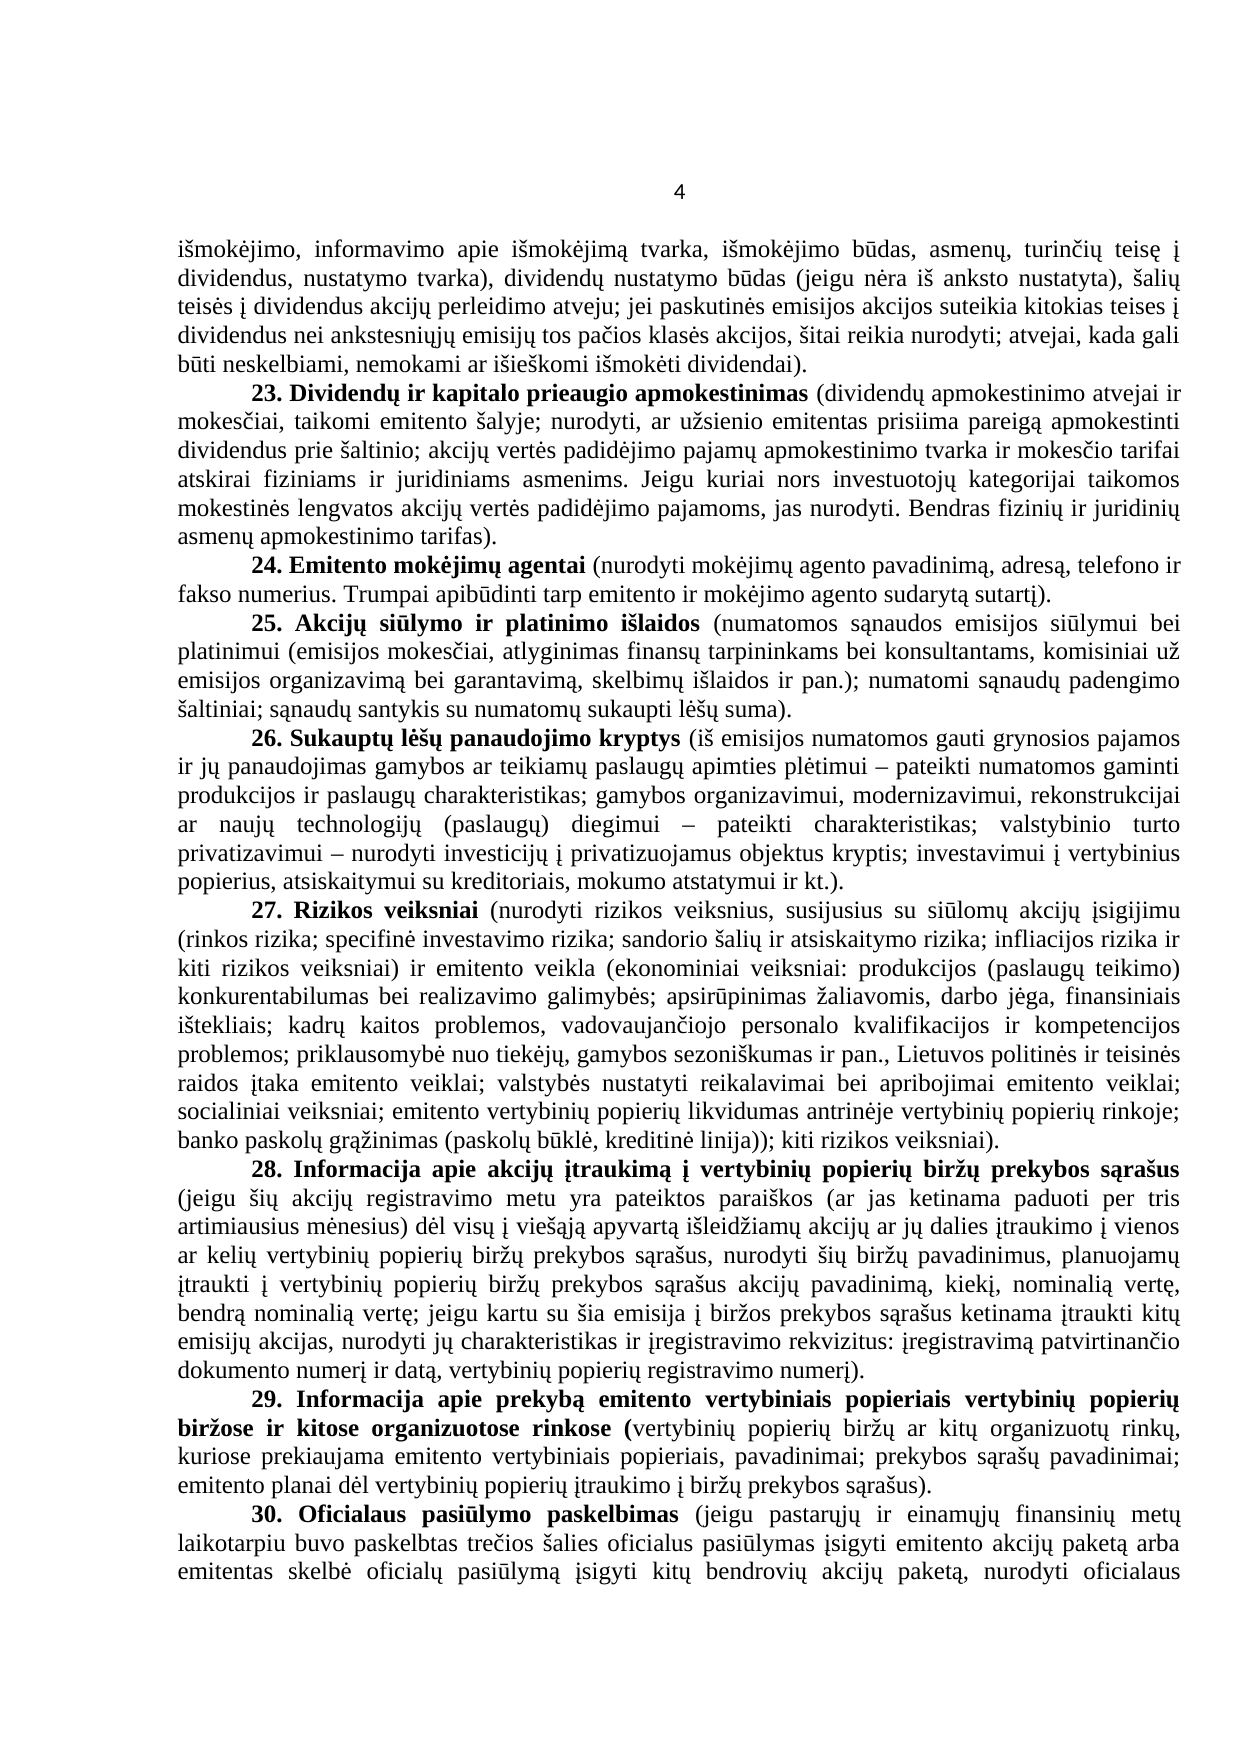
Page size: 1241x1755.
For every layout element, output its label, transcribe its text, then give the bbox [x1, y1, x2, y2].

text 23. Dividendų ir kapitalo prieaugio apmokestinimas (dividendų apmokestinimo atvejai ir mokesčiai, taikomi emitento šalyje; nurodyti, ar užsienio emitentas prisiima pareigą apmokestinti dividendus prie šaltinio; akcijų vertės padidėjimo pajamų apmokestinimo tvarka ir mokesčio tarifai atskirai fiziniams ir juridiniams asmenims. Jeigu kuriai nors investuotojų kategorijai taikomos mokestinės lengvatos akcijų vertės padidėjimo pajamoms, jas nurodyti. Bendras fizinių ir juridinių asmenų apmokestinimo tarifas). [177, 378, 1181, 550]
text 24. Emitento mokėjimų agentai (nurodyti mokėjimų agento pavadinimą, adresą, telefono ir fakso numerius. Trumpai apibūdinti tarp emitento ir mokėjimo agento sudarytą sutartį). [177, 550, 1181, 608]
text išmokėjimo, informavimo apie išmokėjimą tvarka, išmokėjimo būdas, asmenų, turinčių teisę į dividendus, nustatymo tvarka), dividendų nustatymo būdas (jeigu nėra iš anksto nustatyta), šalių teisės į dividendus akcijų perleidimo atveju; jei paskutinės emisijos akcijos suteikia kitokias teises į dividendus nei ankstesniųjų emisijų tos pačios klasės akcijos, šitai reikia nurodyti; atvejai, kada gali būti neskelbiami, nemokami ar išieškomi išmokėti dividendai). [177, 234, 1181, 378]
text 26. Sukauptų lėšų panaudojimo kryptys (iš emisijos numatomos gauti grynosios pajamos ir jų panaudojimas gamybos ar teikiamų paslaugų apimties plėtimui – pateikti numatomos gaminti produkcijos ir paslaugų charakteristikas; gamybos organizavimui, modernizavimui, rekonstrukcijai ar naujų technologijų (paslaugų) diegimui – pateikti charakteristikas; valstybinio turto privatizavimui – nurodyti investicijų į privatizuojamus objektus kryptis; investavimui į vertybinius popierius, atsiskaitymui su kreditoriais, mokumo atstatymui ir kt.). [177, 723, 1181, 895]
text 30. Oficialaus pasiūlymo paskelbimas (jeigu pastarųjų ir einamųjų finansinių metų laikotarpiu buvo paskelbtas trečios šalies oficialus pasiūlymas įsigyti emitento akcijų paketą arba emitentas skelbė oficialų pasiūlymą įsigyti kitų bendrovių akcijų paketą, nurodyti oficialaus [177, 1499, 1181, 1585]
text 25. Akcijų siūlymo ir platinimo išlaidos (numatomos sąnaudos emisijos siūlymui bei platinimui (emisijos mokesčiai, atlyginimas finansų tarpininkams bei konsultantams, komisiniai už emisijos organizavimą bei garantavimą, skelbimų išlaidos ir pan.); numatomi sąnaudų padengimo šaltiniai; sąnaudų santykis su numatomų sukaupti lėšų suma). [177, 608, 1181, 723]
text 29. Informacija apie prekybą emitento vertybiniais popieriais vertybinių popierių biržose ir kitose organizuotose rinkose (vertybinių popierių biržų ar kitų organizuotų rinkų, kuriose prekiaujama emitento vertybiniais popieriais, pavadinimai; prekybos sąrašų pavadinimai; emitento planai dėl vertybinių popierių įtraukimo į biržų prekybos sąrašus). [177, 1384, 1181, 1499]
text 27. Rizikos veiksniai (nurodyti rizikos veiksnius, susijusius su siūlomų akcijų įsigijimu (rinkos rizika; specifinė investavimo rizika; sandorio šalių ir atsiskaitymo rizika; infliacijos rizika ir kiti rizikos veiksniai) ir emitento veikla (ekonominiai veiksniai: produkcijos (paslaugų teikimo) konkurentabilumas bei realizavimo galimybės; apsirūpinimas žaliavomis, darbo jėga, finansiniais ištekliais; kadrų kaitos problemos, vadovaujančiojo personalo kvalifikacijos ir kompetencijos problemos; priklausomybė nuo tiekėjų, gamybos sezoniškumas ir pan., Lietuvos politinės ir teisinės raidos įtaka emitento veiklai; valstybės nustatyti reikalavimai bei apribojimai emitento veiklai; socialiniai veiksniai; emitento vertybinių popierių likvidumas antrinėje vertybinių popierių rinkoje; banko paskolų grąžinimas (paskolų būklė, kreditinė linija)); kiti rizikos veiksniai). [177, 895, 1181, 1154]
text 28. Informacija apie akcijų įtraukimą į vertybinių popierių biržų prekybos sąrašus (jeigu šių akcijų registravimo metu yra pateiktos paraiškos (ar jas ketinama paduoti per tris artimiausius mėnesius) dėl visų į viešąją apyvartą išleidžiamų akcijų ar jų dalies įtraukimo į vienos ar kelių vertybinių popierių biržų prekybos sąrašus, nurodyti šių biržų pavadinimus, planuojamų įtraukti į vertybinių popierių biržų prekybos sąrašus akcijų pavadinimą, kiekį, nominalią vertę, bendrą nominalią vertę; jeigu kartu su šia emisija į biržos prekybos sąrašus ketinama įtraukti kitų emisijų akcijas, nurodyti jų charakteristikas ir įregistravimo rekvizitus: įregistravimą patvirtinančio dokumento numerį ir datą, vertybinių popierių registravimo numerį). [177, 1154, 1181, 1384]
